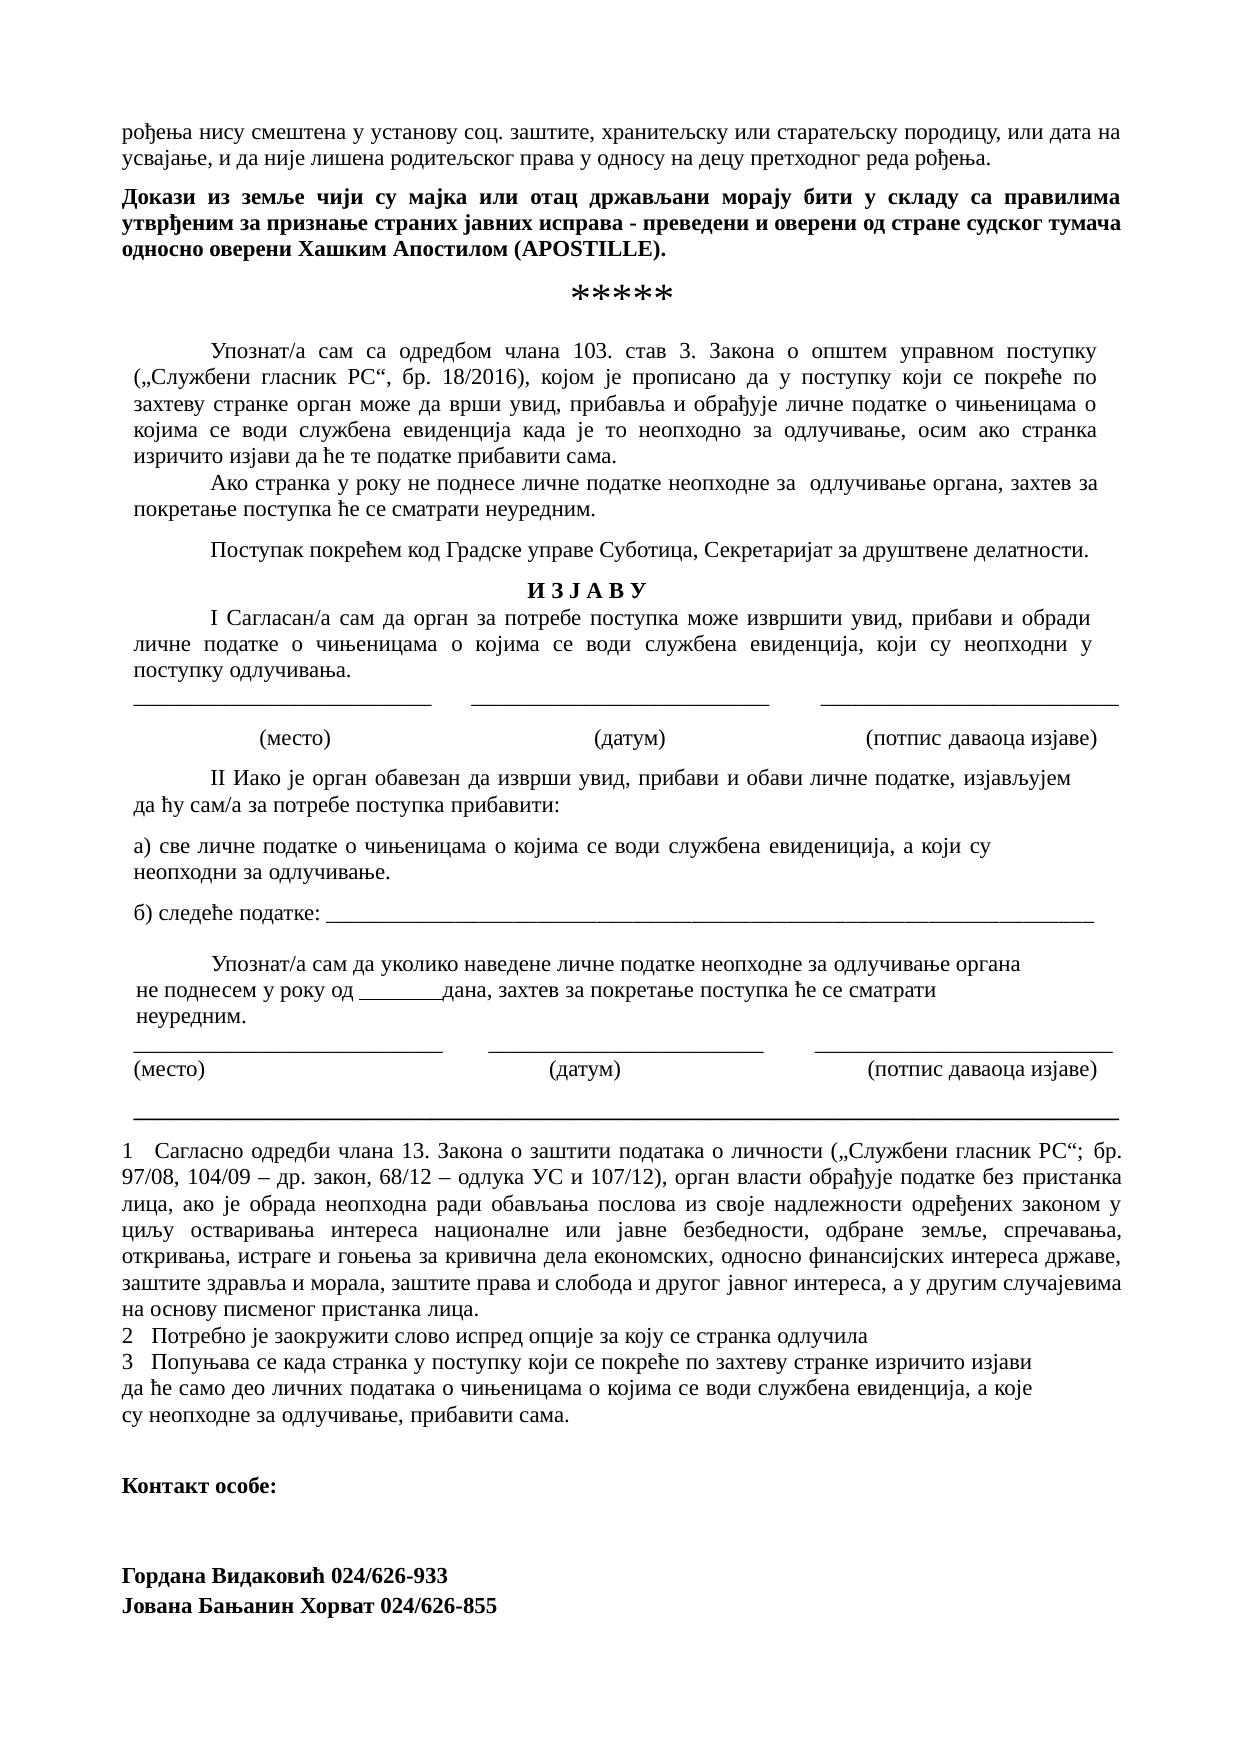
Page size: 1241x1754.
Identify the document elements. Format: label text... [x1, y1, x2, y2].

subtitle Гордана Видаковић 024/626-933 [122, 1562, 1087, 1588]
list рођења нису смештена у установу соц. заштите, хранитељску или старатељску породицу, или дата на усвајање, и да није лишена родитељског права у односу на децу претходног реда рођења. [122, 118, 1122, 171]
text __________________________ __________________________ __________________________ [133, 683, 1122, 709]
list Попуњава се када странка у поступку који се покреће по захтеву странке изричито изјави да ће само део личних података о чињеницама о којима се води службена евиденција, а које су неопходне за одлучивање, прибавити сама. [122, 1348, 1033, 1427]
text ______________________________________________________________________________________ [133, 1096, 1122, 1122]
text II Иако је орган обавезан да изврши увид, прибави и обави личне податке, изјављујем да ћу сам/а за потребе поступка прибавити: [133, 764, 1098, 817]
list ***** [122, 274, 1122, 322]
text ___________________________ ________________________ __________________________ (место) (датум) (потпис даваоца изјаве) [133, 1029, 1122, 1081]
text Упознат/а сам да уколико наведене личне податке неопходне за одлучивање органа не поднесем у року од дана, захтев за покретање поступка ће се сматрати неуредним. [136, 950, 1031, 1029]
text Упознат/а сам са одредбом члана 103. став 3. Закона о општем управном поступку („Службени гласник РС“, бр. 18/2016), којом је прописано да у поступку који се покреће по захтеву странке орган може да врши увид, прибавља и обрађује личне податке о чињеницама о којима се води службена евиденција када је то неопходно за одлучивање, осим ако странка изричито изјави да ће те податке прибавити сама. [133, 337, 1098, 469]
text Поступак покрећем код Градске управе Суботица, Секретаријат за друштвене делатности. [133, 536, 1098, 562]
text б) следеће податке: _________________________________________________________________ [133, 899, 1098, 925]
list Сагласно одредби члана 13. Закона о заштити података о личности („Службени гласник РС“; бр. 97/08, 104/09 – др. закон, 68/12 – одлука УС и 107/12), орган власти обрађује податке без пристанка лица, ако је обрада неопходна ради обављања послова из своје надлежности одређених законом у циљу остваривања интереса националне или јавне безбедности, одбране земље, спречавања, откривања, истраге и гоњења за кривична дела економских, односно финансијских интереса државе, заштите здравља и морала, заштите права и слобода и другог јавног интереса, а у другим случајевима на основу писменог пристанка лица. [122, 1137, 1122, 1322]
text (место) (датум) (потпис даваоца изјаве) [133, 723, 1122, 750]
subtitle И З Ј А В У [149, 577, 1024, 603]
text I Сагласaн/а сам да орган за потребе поступка може извршити увид, прибави и обради личне податке о чињеницама о којима се води службена евиденција, који су неопходни у поступку одлучивања. [133, 603, 1093, 683]
list Докази из земље чији су мајка или отац држављани морају бити у складу са правилима утврђеним за признање страних јавних исправа - преведени и оверени од стране судског тумача односно оверени Хашким Апостилом (APOSTILLE). [122, 183, 1122, 262]
text Контакт особе: [122, 1472, 1122, 1498]
text Ако странка у року не поднесе личне податке неопходне за одлучивање органа, захтев за покретање поступка ће се сматрати неуредним. [133, 469, 1098, 522]
list Потребно је заокружити слово испред опције за коју се странка одлучила [122, 1322, 1122, 1348]
text а) све личне податке о чињеницама о којима се води службена евидениција, а који су неопходни за одлучивање. [133, 832, 1098, 884]
subtitle Јована Бањанин Хорват 024/626-855 [122, 1592, 1087, 1618]
